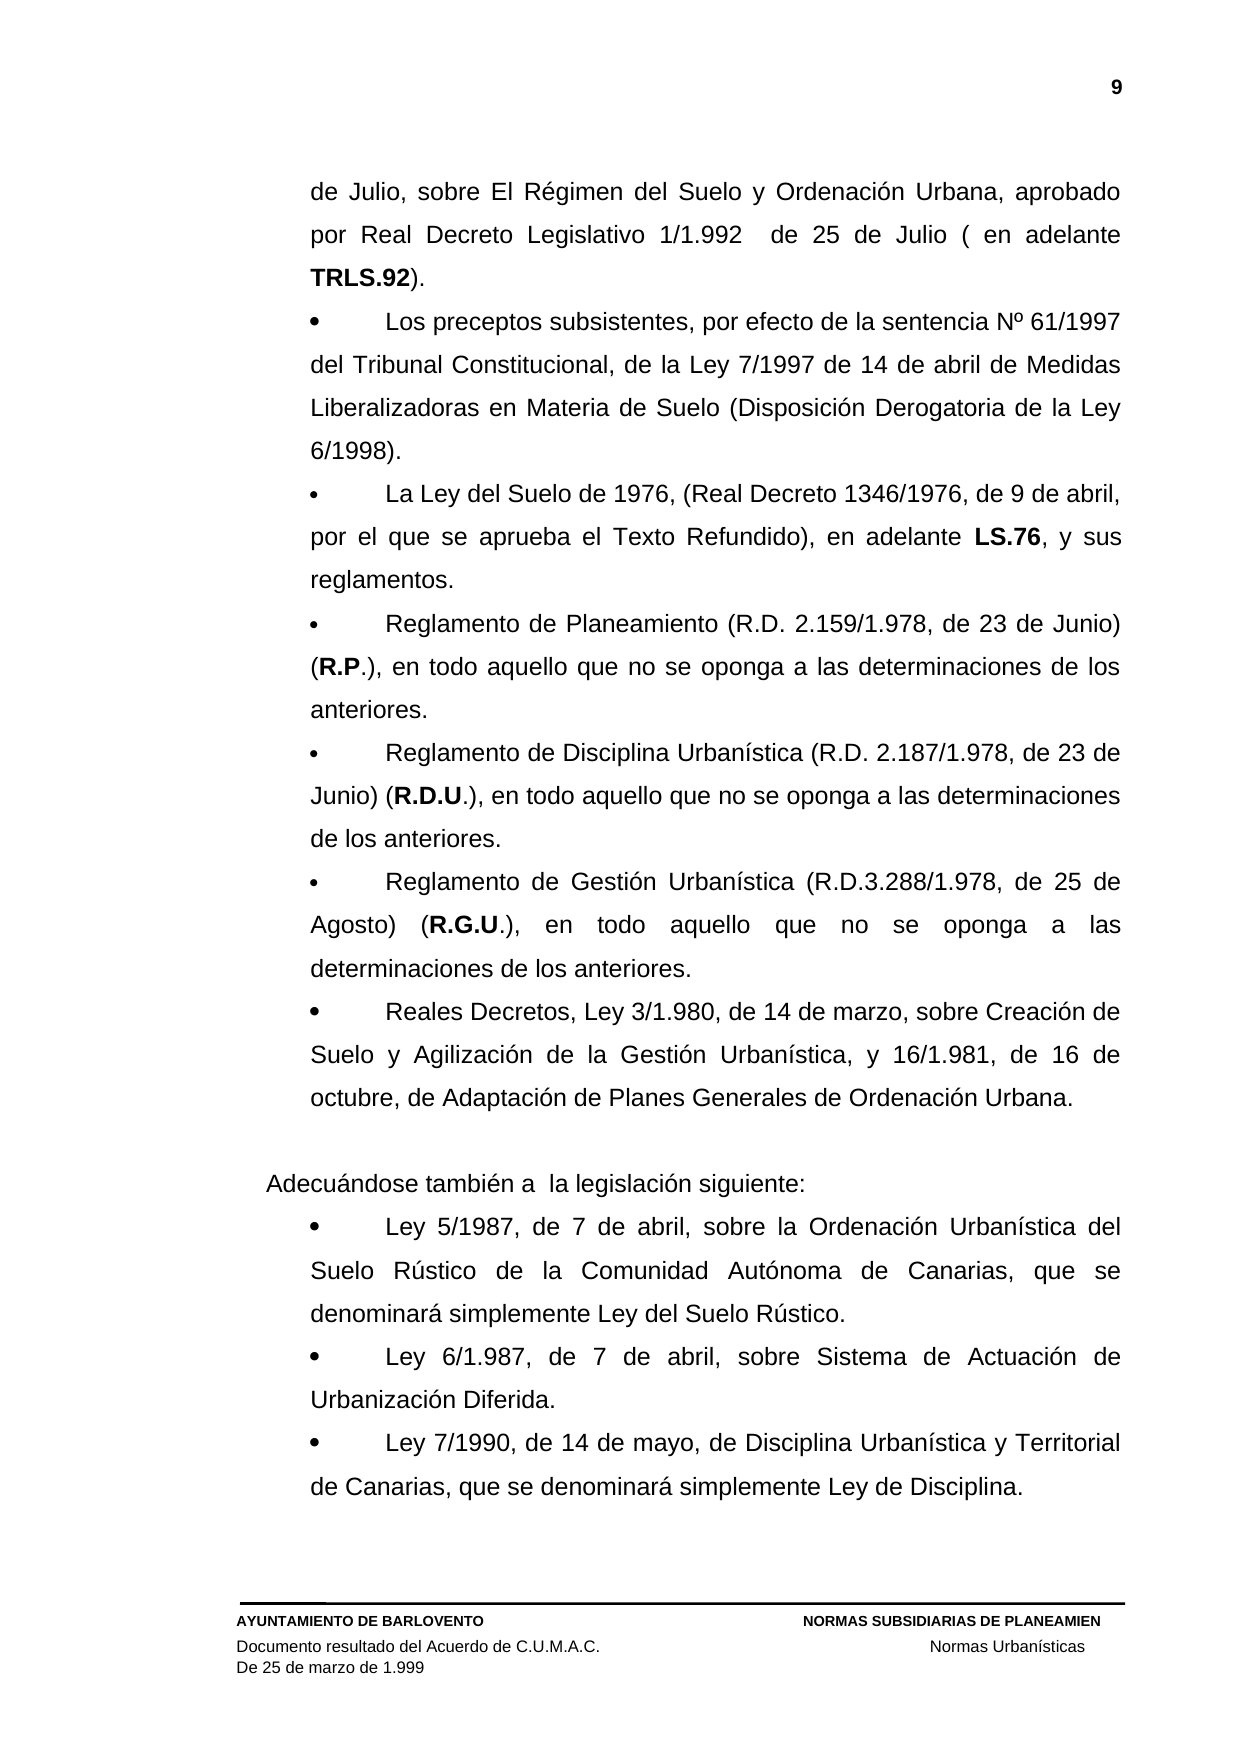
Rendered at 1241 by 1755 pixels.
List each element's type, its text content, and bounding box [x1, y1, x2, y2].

list Ley 6/1.987, de 7 de abril, sobre Sistema de Actuación de Urbanización Diferida. [310, 1342, 1122, 1414]
list Reales Decretos, Ley 3/1.980, de 14 de marzo, sobre Creación de Suelo y Agilización de la Gestión Urbanística, y 16/1.981, de 16 de octubre, de Adaptación de Planes Generales de Ordenación Urbana. [310, 997, 1122, 1112]
text Adecuándose también a la legislación siguiente: [266, 1169, 1122, 1198]
list Ley 5/1987, de 7 de abril, sobre la Ordenación Urbanística del Suelo Rústico de la Comunidad Autónoma de Canarias, que se denominará simplemente Ley del Suelo Rústico. [310, 1212, 1122, 1327]
list La Ley del Suelo de 1976, (Real Decreto 1346/1976, de 9 de abril, por el que se aprueba el Texto Refundido), en adelante LS.76, y sus reglamentos. [310, 479, 1122, 594]
list de Julio, sobre El Régimen del Suelo y Ordenación Urbana, aprobado por Real Decreto Legislativo 1/1.992 de 25 de Julio ( en adelante TRLS.92). [310, 177, 1122, 292]
list Reglamento de Gestión Urbanística (R.D.3.288/1.978, de 25 de Agosto) (R.G.U.), en todo aquello que no se oponga a las determinaciones de los anteriores. [310, 867, 1122, 982]
list Los preceptos subsistentes, por efecto de la sentencia Nº 61/1997 del Tribunal Constitucional, de la Ley 7/1997 de 14 de abril de Medidas Liberalizadoras en Materia de Suelo (Disposición Derogatoria de la Ley 6/1998). [310, 307, 1122, 465]
list Ley 7/1990, de 14 de mayo, de Disciplina Urbanística y Territorial de Canarias, que se denominará simplemente Ley de Disciplina. [310, 1428, 1122, 1500]
list Reglamento de Disciplina Urbanística (R.D. 2.187/1.978, de 23 de Junio) (R.D.U.), en todo aquello que no se oponga a las determinaciones de los anteriores. [310, 738, 1122, 853]
list Reglamento de Planeamiento (R.D. 2.159/1.978, de 23 de Junio) (R.P.), en todo aquello que no se oponga a las determinaciones de los anteriores. [310, 608, 1122, 723]
